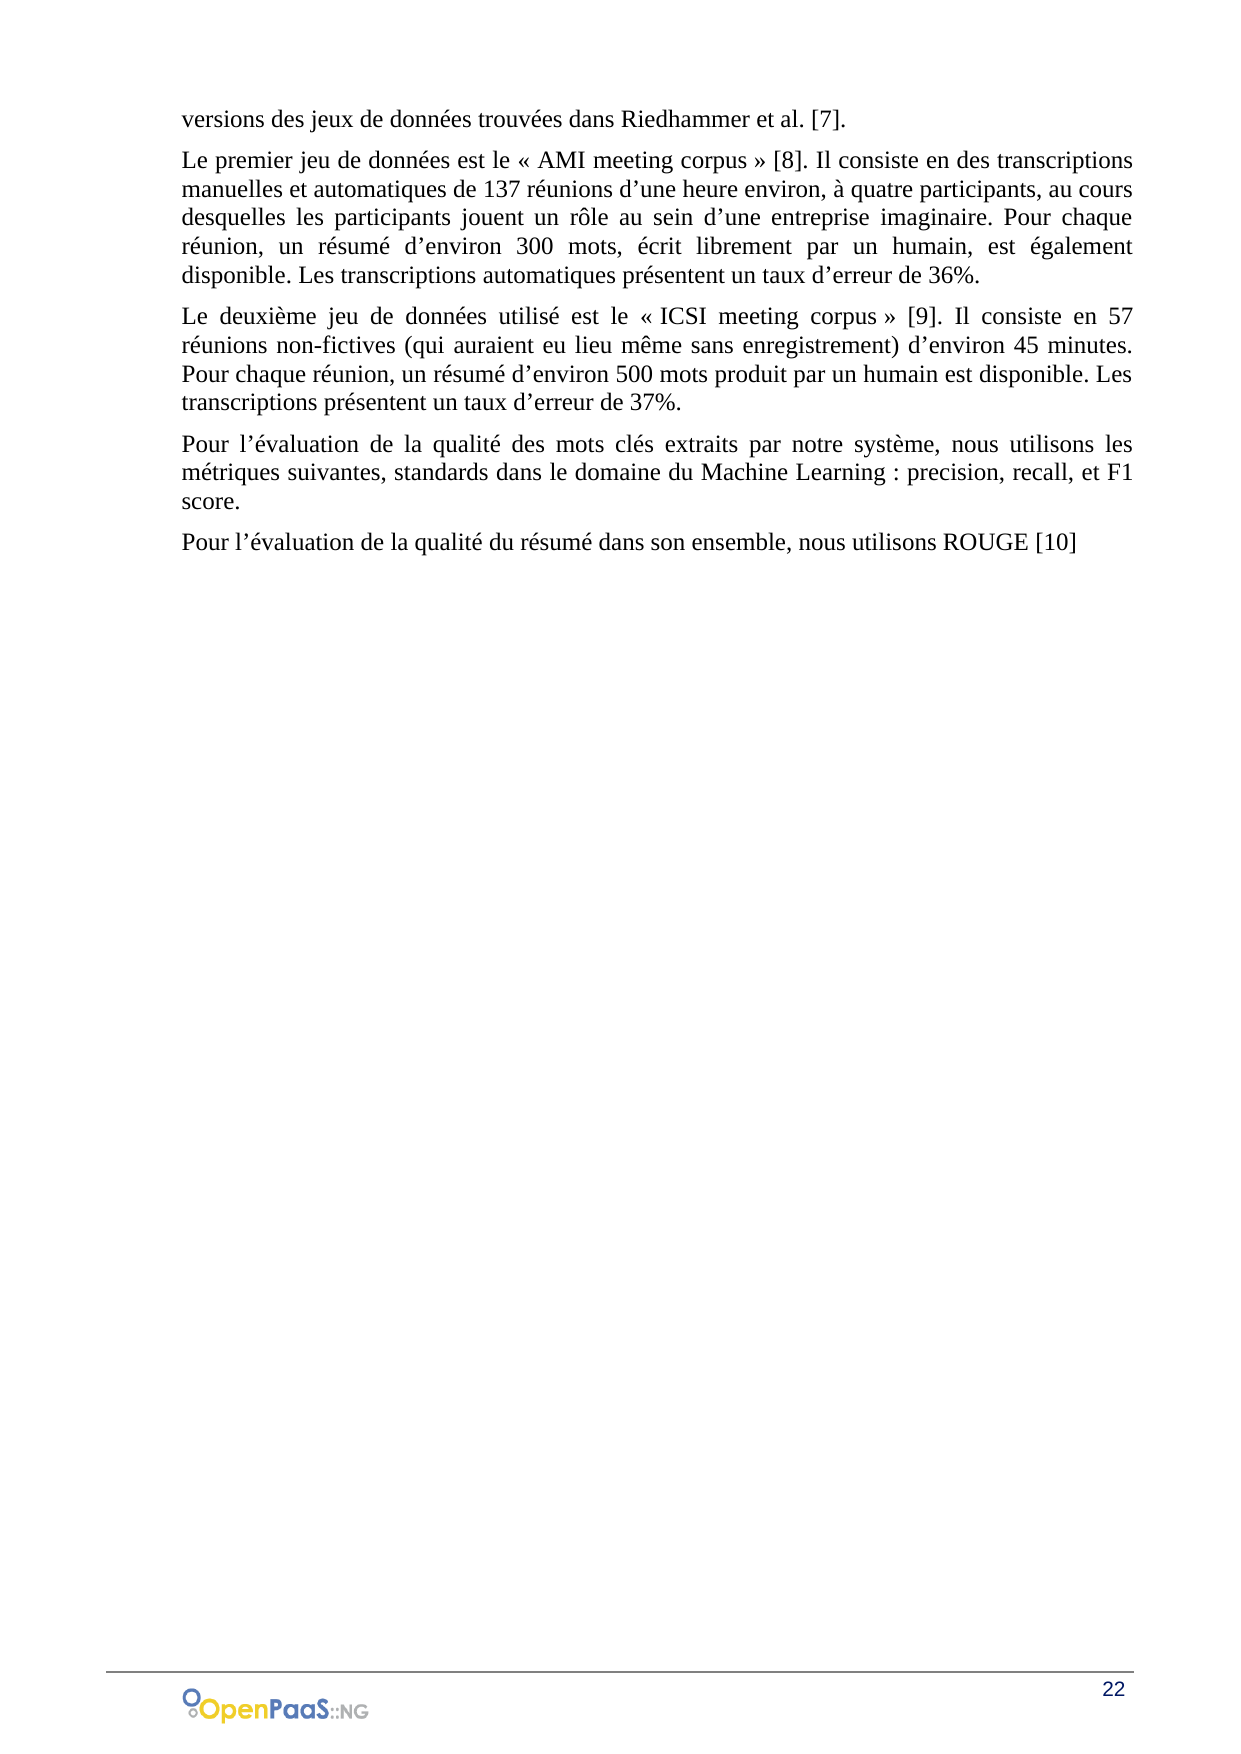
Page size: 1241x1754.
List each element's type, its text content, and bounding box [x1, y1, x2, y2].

list versions des jeux de données trouvées dans Riedhammer et al. [7]. [144, 104, 1134, 132]
picture [177, 1686, 371, 1725]
list Pour l’évaluation de la qualité des mots clés extraits par notre système, nous utilisons les métriques suivantes, standards dans le domaine du Machine Learning : precision, recall, et F1 score. [144, 429, 1134, 515]
list Le deuxième jeu de données utilisé est le « ICSI meeting corpus » [9]. Il consiste en 57 réunions non-fictives (qui auraient eu lieu même sans enregistrement) d’environ 45 minutes. Pour chaque réunion, un résumé d’environ 500 mots produit par un humain est disponible. Les transcriptions présentent un taux d’erreur de 37%. [144, 301, 1134, 416]
list Le premier jeu de données est le « AMI meeting corpus » [8]. Il consiste en des transcriptions manuelles et automatiques de 137 réunions d’une heure environ, à quatre participants, au cours desquelles les participants jouent un rôle au sein d’une entreprise imaginaire. Pour chaque réunion, un résumé d’environ 300 mots, écrit librement par un humain, est également disponible. Les transcriptions automatiques présentent un taux d’erreur de 36%. [144, 145, 1134, 289]
list Pour l’évaluation de la qualité du résumé dans son ensemble, nous utilisons ROUGE [10] [144, 527, 1134, 556]
